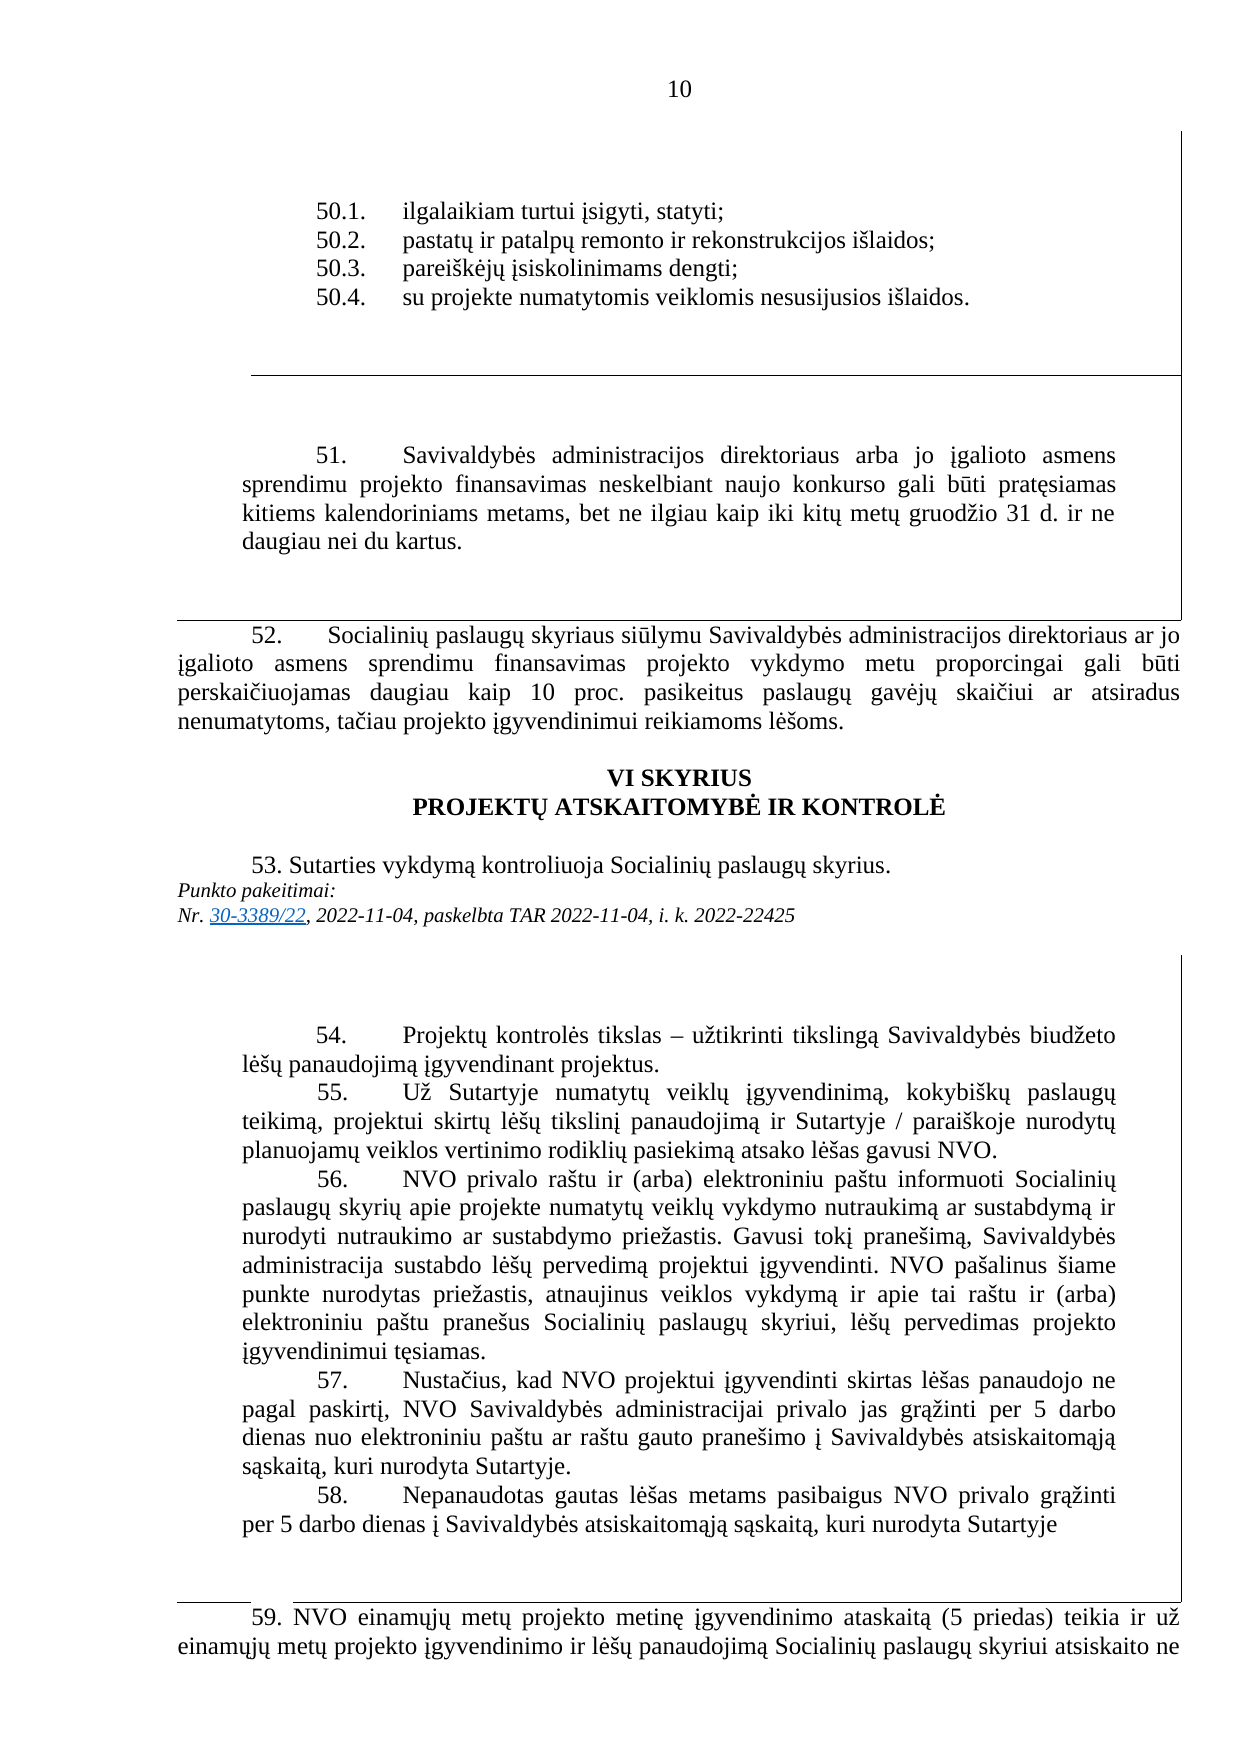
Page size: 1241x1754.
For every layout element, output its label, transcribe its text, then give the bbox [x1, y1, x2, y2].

text 53. Sutarties vykdymą kontroliuoja Socialinių paslaugų skyrius. [177, 850, 1181, 878]
text 51. Savivaldybės administracijos direktoriaus arba jo įgalioto asmens sprendimu projekto finansavimas neskelbiant naujo konkurso gali būti pratęsiamas kitiems kalendoriniams metams, bet ne ilgiau kaip iki kitų metų gruodžio 31 d. ir ne daugiau nei du kartus. [177, 376, 1181, 620]
text 58. Nepanaudotas gautas lėšas metams pasibaigus NVO privalo grąžinti per 5 darbo dienas į Savivaldybės atsiskaitomąją sąskaitą, kuri nurodyta Sutartyje [177, 1480, 1181, 1602]
text 50.4. su projekte numatytomis veiklomis nesusijusios išlaidos. [251, 282, 1181, 375]
text 50.3. pareiškėjų įsiskolinimams dengti; [251, 253, 1181, 282]
text PROJEKTŲ ATSKAITOMYBĖ IR KONTROLĖ [177, 792, 1181, 821]
text 52. Socialinių paslaugų skyriaus siūlymu Savivaldybės administracijos direktoriaus ar jo įgalioto asmens sprendimu finansavimas projekto vykdymo metu proporcingai gali būti perskaičiuojamas daugiau kaip 10 proc. pasikeitus paslaugų gavėjų skaičiui ar atsiradus nenumatytoms, tačiau projekto įgyvendinimui reikiamoms lėšoms. [177, 620, 1181, 735]
text 55. Už Sutartyje numatytų veiklų įgyvendinimą, kokybiškų paslaugų teikimą, projektui skirtų lėšų tikslinį panaudojimą ir Sutartyje / paraiškoje nurodytų planuojamų veiklos vertinimo rodiklių pasiekimą atsako lėšas gavusi NVO. [177, 1077, 1181, 1164]
text 50.1. ilgalaikiam turtui įsigyti, statyti; [251, 131, 1181, 225]
text 57. Nustačius, kad NVO projektui įgyvendinti skirtas lėšas panaudojo ne pagal paskirtį, NVO Savivaldybės administracijai privalo jas grąžinti per 5 darbo dienas nuo elektroniniu paštu ar raštu gauto pranešimo į Savivaldybės atsiskaitomąją sąskaitą, kuri nurodyta Sutartyje. [177, 1365, 1181, 1480]
text 59. NVO einamųjų metų projekto metinę įgyvendinimo ataskaitą (5 priedas) teikia ir už einamųjų metų projekto įgyvendinimo ir lėšų panaudojimą Socialinių paslaugų skyriui atsiskaito ne [177, 1602, 1181, 1659]
text Punkto pakeitimai: [177, 878, 1181, 902]
text Nr. 30-3389/22, 2022-11-04, paskelbta TAR 2022-11-04, i. k. 2022-22425 [177, 902, 1181, 927]
text 56. NVO privalo raštu ir (arba) elektroniniu paštu informuoti Socialinių paslaugų skyrių apie projekte numatytų veiklų vykdymo nutraukimą ar sustabdymą ir nurodyti nutraukimo ar sustabdymo priežastis. Gavusi tokį pranešimą, Savivaldybės administracija sustabdo lėšų pervedimą projektui įgyvendinti. NVO pašalinus šiame punkte nurodytas priežastis, atnaujinus veiklos vykdymą ir apie tai raštu ir (arba) elektroniniu paštu pranešus Socialinių paslaugų skyriui, lėšų pervedimas projekto įgyvendinimui tęsiamas. [177, 1164, 1181, 1365]
text 54. Projektų kontrolės tikslas – užtikrinti tikslingą Savivaldybės biudžeto lėšų panaudojimą įgyvendinant projektus. [177, 955, 1181, 1077]
text VI SKYRIUS [177, 763, 1181, 792]
text 50.2. pastatų ir patalpų remonto ir rekonstrukcijos išlaidos; [251, 225, 1181, 253]
